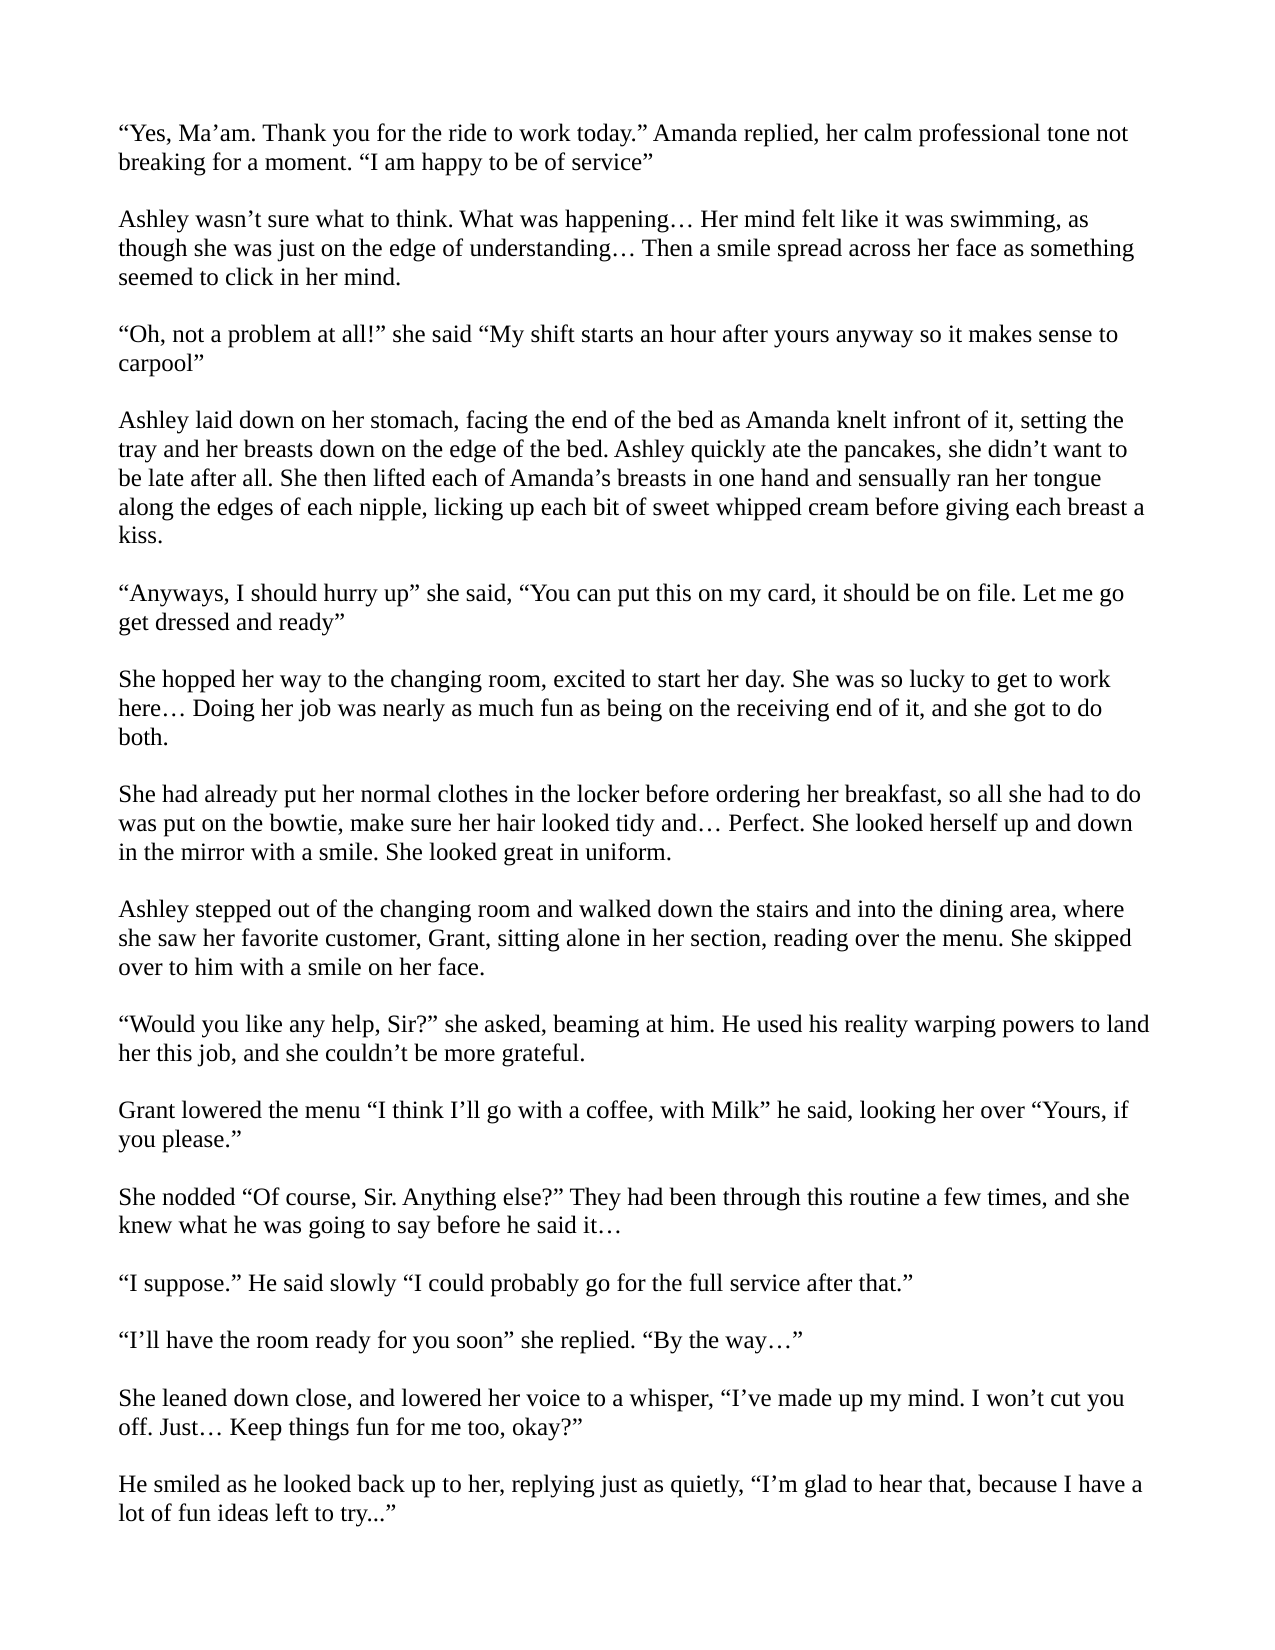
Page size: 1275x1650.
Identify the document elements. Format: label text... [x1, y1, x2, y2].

text Ashley stepped out of the changing room and walked down the stairs and into the dining area, where she saw her favorite customer, Grant, sitting alone in her section, reading over the menu. She skipped over to him with a smile on her face. [118, 894, 1157, 981]
text She hopped her way to the changing room, excited to start her day. She was so lucky to get to work here… Doing her job was nearly as much fun as being on the receiving end of it, and she got to do both. [118, 664, 1157, 751]
text She had already put her normal clothes in the locker before ordering her breakfast, so all she had to do was put on the bowtie, make sure her hair looked tidy and… Perfect. She looked herself up and down in the mirror with a smile. She looked great in uniform. [118, 779, 1157, 866]
text Ashley laid down on her stomach, facing the end of the bed as Amanda knelt infront of it, setting the tray and her breasts down on the edge of the bed. Ashley quickly ate the pancakes, she didn’t want to be late after all. She then lifted each of Amanda’s breasts in one hand and sensually ran her tongue along the edges of each nipple, licking up each bit of sweet whipped cream before giving each breast a kiss. [118, 406, 1157, 549]
text She leaned down close, and lowered her voice to a whisper, “I’ve made up my mind. I won’t cut you off. Just… Keep things fun for me too, okay?” [118, 1383, 1157, 1441]
text Ashley wasn’t sure what to think. What was happening… Her mind felt like it was swimming, as though she was just on the edge of understanding… Then a smile spread across her face as something seemed to click in her mind. [118, 204, 1157, 291]
text “Oh, not a problem at all!” she said “My shift starts an hour after yours anyway so it makes sense to carpool” [118, 319, 1157, 377]
text “Yes, Ma’am. Thank you for the ride to work today.” Amanda replied, her calm professional tone not breaking for a moment. “I am happy to be of service” [118, 118, 1157, 176]
text “Would you like any help, Sir?” she asked, beaming at him. He used his reality warping powers to land her this job, and she couldn’t be more grateful. [118, 981, 1157, 1067]
text “Anyways, I should hurry up” she said, “You can put this on my card, it should be on file. Let me go get dressed and ready” [118, 578, 1157, 636]
text She nodded “Of course, Sir. Anything else?” They had been through this routine a few times, and she knew what he was going to say before he said it… [118, 1182, 1157, 1239]
text “I’ll have the room ready for you soon” she replied. “By the way…” [118, 1326, 1157, 1354]
text Grant lowered the menu “I think I’ll go with a coffee, with Milk” he said, looking her over “Yours, if you please.” [118, 1096, 1157, 1153]
text He smiled as he looked back up to her, replying just as quietly, “I’m glad to hear that, because I have a lot of fun ideas left to try...” [118, 1469, 1157, 1527]
text “I suppose.” He said slowly “I could probably go for the full service after that.” [118, 1268, 1157, 1297]
